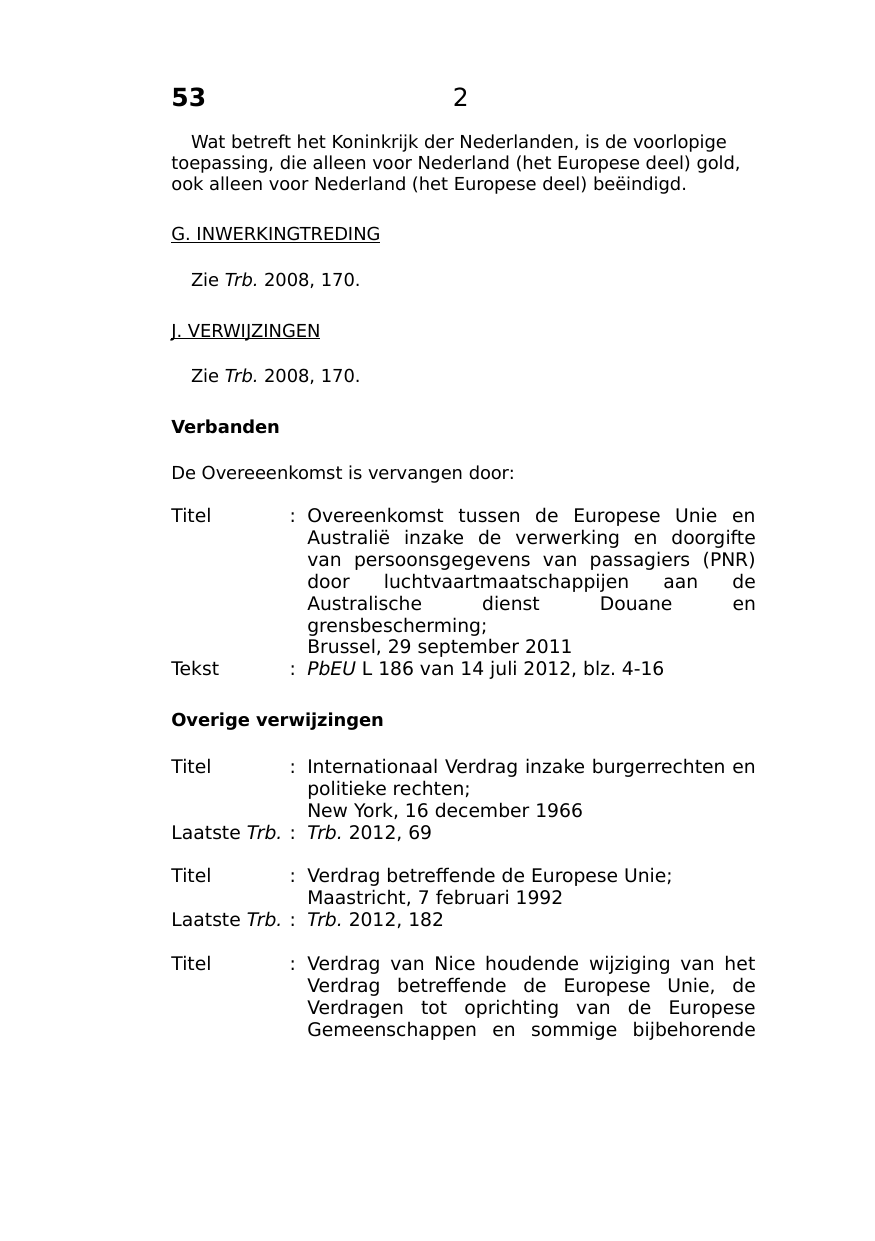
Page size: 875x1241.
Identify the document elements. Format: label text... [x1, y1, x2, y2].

table_cell : [289, 659, 307, 680]
table_cell Laatste Trb. [171, 909, 289, 931]
table_cell [307, 844, 756, 865]
subtitle Overige verwijzingen [171, 710, 756, 731]
table_cell [171, 844, 289, 865]
text De Overeeenkomst is vervangen door: [171, 463, 756, 483]
table_cell [289, 931, 307, 953]
table_cell Laatste Trb. [171, 822, 289, 843]
subtitle G. INWERKINGTREDING [171, 224, 756, 245]
subtitle J. VERWIJZINGEN [171, 321, 756, 341]
table_cell Trb. 2012, 69 [307, 822, 756, 843]
table_cell Verdrag betreffende de Europese Unie; Maastricht, 7 februari 1992 [307, 865, 756, 909]
table_cell : [289, 909, 307, 931]
table_cell [289, 844, 307, 865]
table_header : [289, 756, 307, 822]
table_cell PbEU L 186 van 14 juli 2012, blz. 4-16 [307, 659, 756, 680]
table_cell [307, 931, 756, 953]
table_cell Tekst [171, 659, 289, 680]
table_cell : [289, 953, 307, 1040]
table_cell Verdrag van Nice houdende wijziging van het Verdrag betreffende de Europese Unie, de Verdragen tot oprichting van de Europese Gemeenschappen en sommige bijbehorende [307, 953, 756, 1040]
table_header Titel [171, 756, 289, 822]
table_cell Titel [171, 953, 289, 1040]
table_header Overeenkomst tussen de Europese Unie en Australië inzake de verwerking en doorgifte van persoonsgegevens van passagiers (PNR) door luchtvaartmaatschappijen aan de Australische dienst Douane en grensbescherming; Brussel, 29 september 2011 [307, 505, 756, 658]
table_cell Trb. 2012, 182 [307, 909, 756, 931]
table_header : [289, 505, 307, 658]
text Zie Trb. 2008, 170. [171, 270, 756, 291]
text Zie Trb. 2008, 170. [171, 366, 756, 387]
subtitle Verbanden [171, 417, 756, 438]
table_cell Titel [171, 865, 289, 909]
table_header Titel [171, 505, 289, 658]
table_cell [171, 931, 289, 953]
table_cell : [289, 822, 307, 843]
text Wat betreft het Koninkrijk der Nederlanden, is de voorlopige toepassing, die alleen voor Nederland (het Europese deel) gold, ook alleen voor Nederland (het Europese deel) beëindigd. [171, 132, 756, 194]
table_header Internationaal Verdrag inzake burgerrechten en politieke rechten; New York, 16 december 1966 [307, 756, 756, 822]
table_cell : [289, 865, 307, 909]
